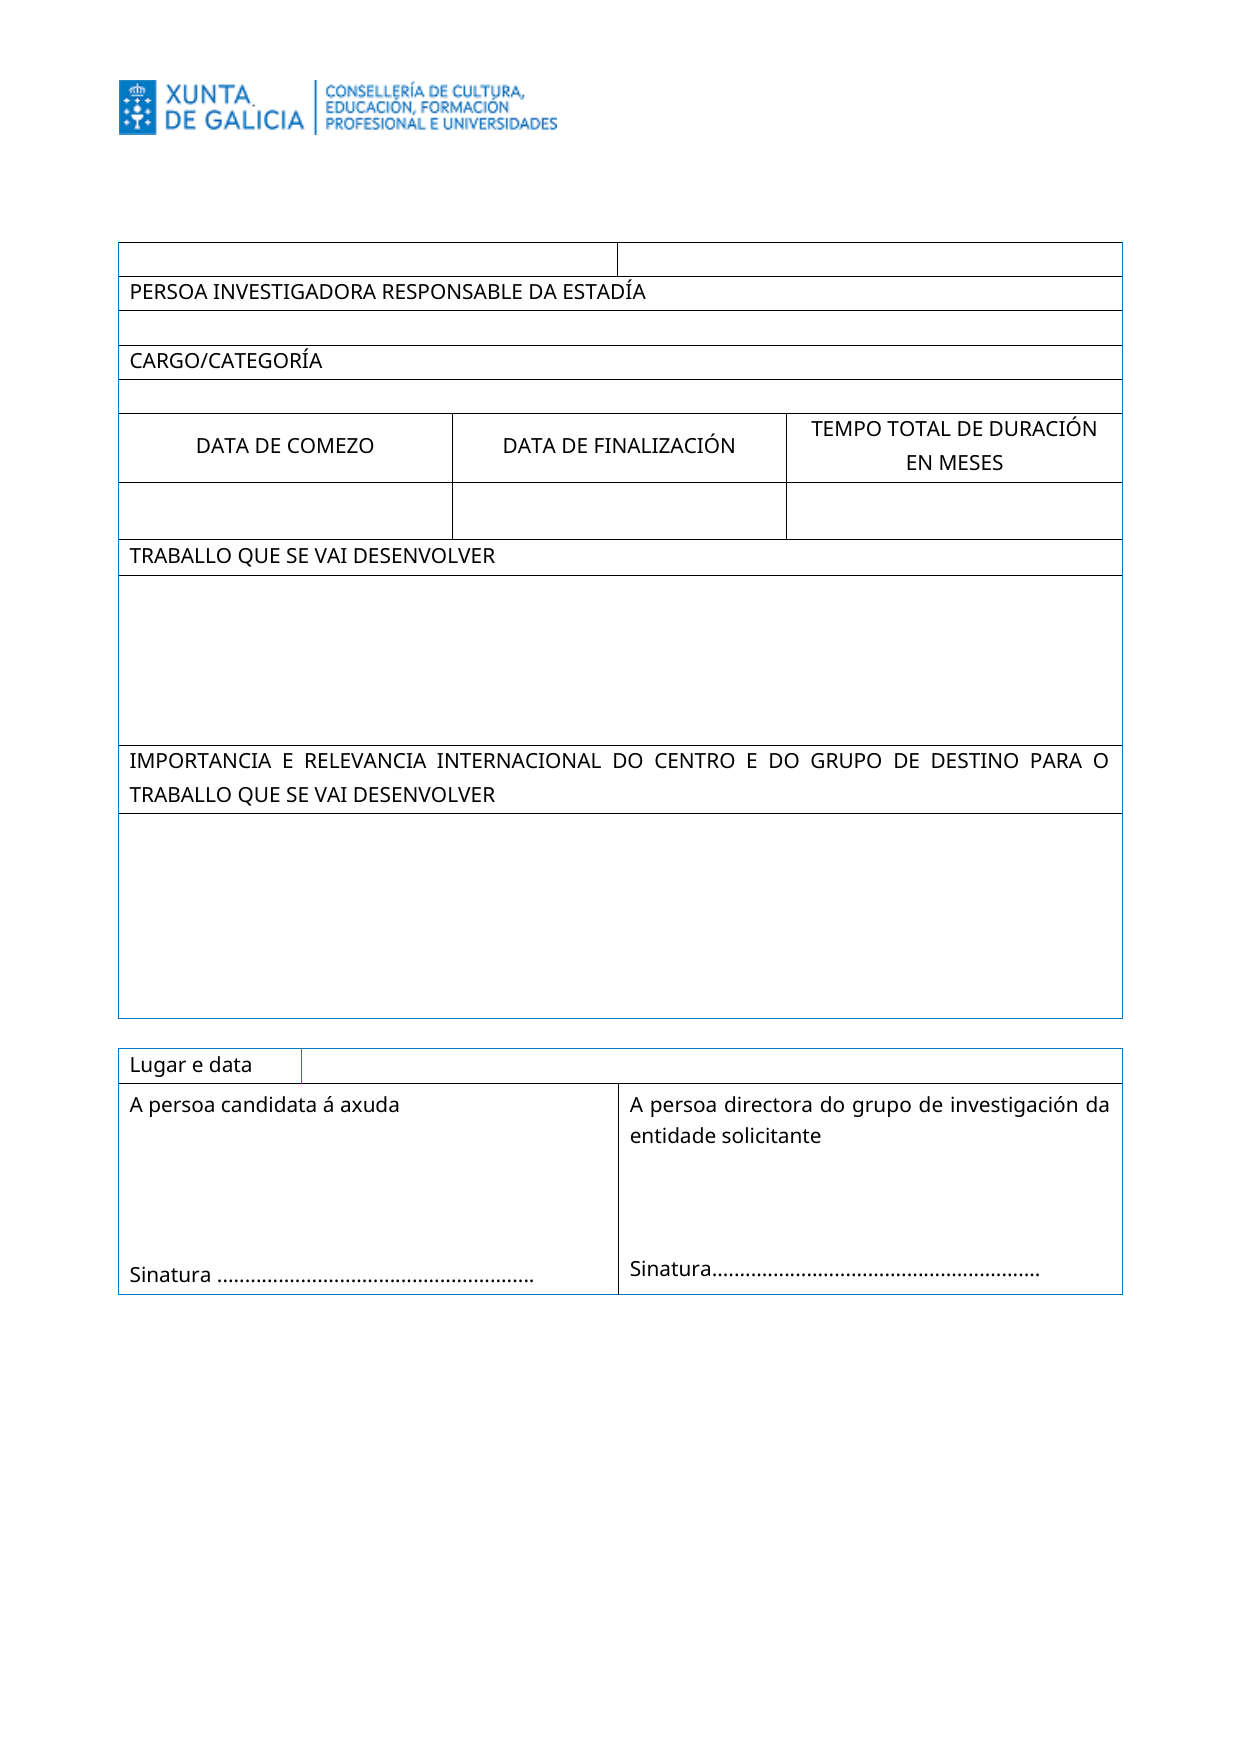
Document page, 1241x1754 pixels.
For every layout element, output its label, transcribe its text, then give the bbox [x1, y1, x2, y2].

table_cell TRABALLO QUE SE VAI DESENVOLVER [119, 540, 1122, 574]
table_cell CARGO/CATEGORÍA [119, 346, 1122, 379]
table_cell A persoa candidata á axuda Sinatura ......................................................... [119, 1084, 618, 1293]
table_cell [119, 483, 452, 539]
table_cell [119, 814, 1122, 1018]
table_cell [119, 243, 617, 276]
table_cell DATA DE FINALIZACIÓN [453, 414, 786, 482]
table_cell [453, 483, 786, 539]
table_header [302, 1049, 1122, 1083]
table_cell IMPORTANCIA E RELEVANCIA INTERNACIONAL DO CENTRO E DO GRUPO DE DESTINO PARA O TRABALLO QUE SE VAI DESENVOLVER [119, 746, 1122, 813]
table_header Lugar e data [119, 1049, 301, 1083]
table_cell [618, 243, 1122, 276]
table_cell [119, 311, 1122, 345]
table_cell [787, 483, 1122, 539]
table_cell [119, 576, 1122, 745]
table_cell [119, 380, 1122, 413]
table_cell A persoa directora do grupo de investigación da entidade solicitante Sinatura........................................................... [619, 1084, 1122, 1293]
table_cell PERSOA INVESTIGADORA RESPONSABLE DA ESTADÍA [119, 277, 1122, 310]
table_cell DATA DE COMEZO [119, 414, 452, 482]
table_cell TEMPO TOTAL DE DURACIÓN EN MESES [787, 414, 1122, 482]
